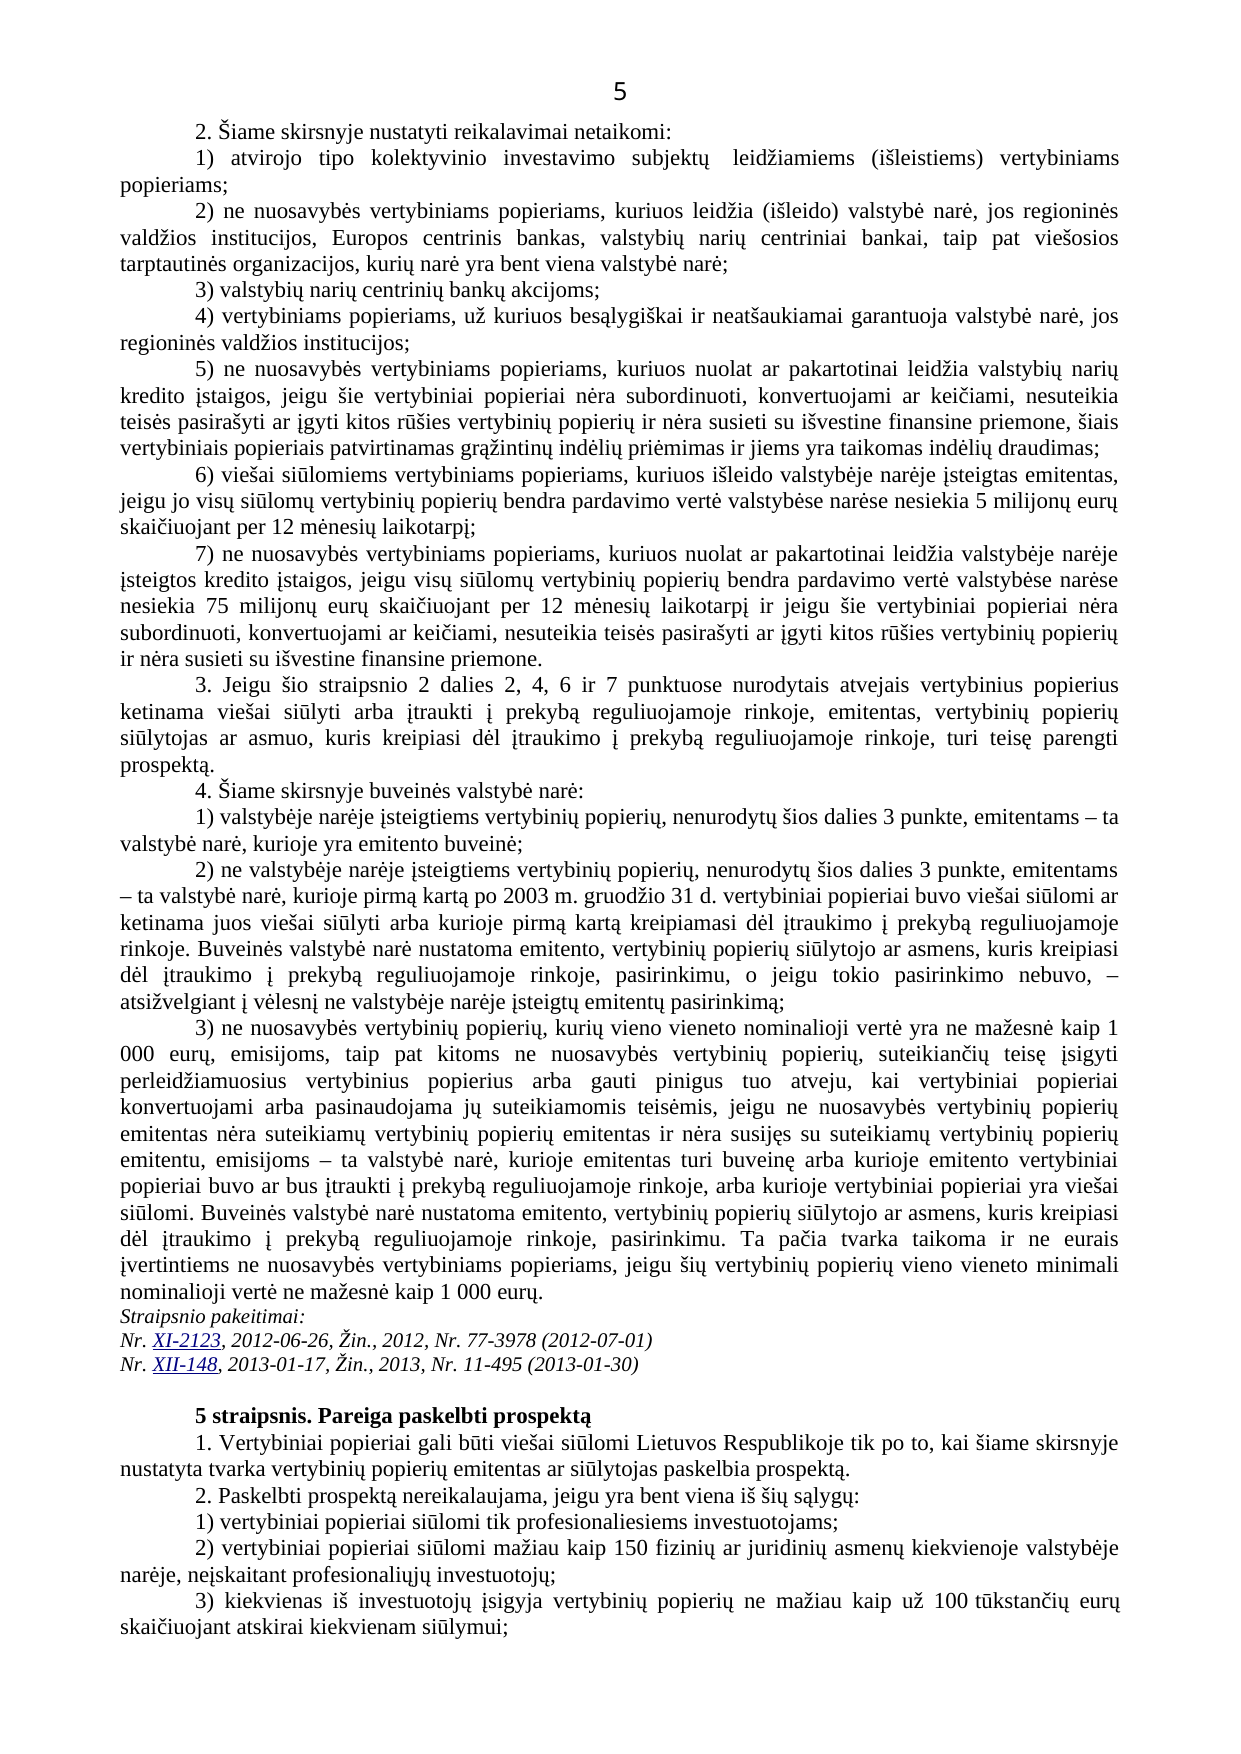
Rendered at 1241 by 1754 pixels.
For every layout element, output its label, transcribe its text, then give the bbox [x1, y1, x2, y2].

text 7) ne nuosavybės vertybiniams popieriams, kuriuos nuolat ar pakartotinai leidžia valstybėje narėje įsteigtos kredito įstaigos, jeigu visų siūlomų vertybinių popierių bendra pardavimo vertė valstybėse narėse nesiekia 75 milijonų eurų skaičiuojant per 12 mėnesių laikotarpį ir jeigu šie vertybiniai popieriai nėra subordinuoti, konvertuojami ar keičiami, nesuteikia teisės pasirašyti ar įgyti kitos rūšies vertybinių popierių ir nėra susieti su išvestine finansine priemone. [120, 540, 1120, 672]
text 2) ne nuosavybės vertybiniams popieriams, kuriuos leidžia (išleido) valstybė narė, jos regioninės valdžios institucijos, Europos centrinis bankas, valstybių narių centriniai bankai, taip pat viešosios tarptautinės organizacijos, kurių narė yra bent viena valstybė narė; [120, 197, 1120, 276]
text 2. Šiame skirsnyje nustatyti reikalavimai netaikomi: [120, 118, 1120, 144]
text 3) valstybių narių centrinių bankų akcijoms; [120, 276, 1120, 303]
text Nr. XI-2123, 2012-06-26, Žin., 2012, Nr. 77-3978 (2012-07-01) [120, 1328, 1120, 1352]
text 6) viešai siūlomiems vertybiniams popieriams, kuriuos išleido valstybėje narėje įsteigtas emitentas, jeigu jo visų siūlomų vertybinių popierių bendra pardavimo vertė valstybėse narėse nesiekia 5 milijonų eurų skaičiuojant per 12 mėnesių laikotarpį; [120, 461, 1120, 540]
text 4. Šiame skirsnyje buveinės valstybė narė: [120, 777, 1120, 803]
text 5) ne nuosavybės vertybiniams popieriams, kuriuos nuolat ar pakartotinai leidžia valstybių narių kredito įstaigos, jeigu šie vertybiniai popieriai nėra subordinuoti, konvertuojami ar keičiami, nesuteikia teisės pasirašyti ar įgyti kitos rūšies vertybinių popierių ir nėra susieti su išvestine finansine priemone, šiais vertybiniais popieriais patvirtinamas grąžintinų indėlių priėmimas ir jiems yra taikomas indėlių draudimas; [120, 355, 1120, 461]
text 2) vertybiniai popieriai siūlomi mažiau kaip 150 fizinių ar juridinių asmenų kiekvienoje valstybėje narėje, neįskaitant profesionaliųjų investuotojų; [120, 1534, 1120, 1587]
text 2. Paskelbti prospektą nereikalaujama, jeigu yra bent viena iš šių sąlygų: [120, 1482, 1120, 1508]
text 4) vertybiniams popieriams, už kuriuos besąlygiškai ir neatšaukiamai garantuoja valstybė narė, jos regioninės valdžios institucijos; [120, 303, 1120, 355]
text 2) ne valstybėje narėje įsteigtiems vertybinių popierių, nenurodytų šios dalies 3 punkte, emitentams – ta valstybė narė, kurioje pirmą kartą po 2003 m. gruodžio 31 d. vertybiniai popieriai buvo viešai siūlomi ar ketinama juos viešai siūlyti arba kurioje pirmą kartą kreipiamasi dėl įtraukimo į prekybą reguliuojamoje rinkoje. Buveinės valstybė narė nustatoma emitento, vertybinių popierių siūlytojo ar asmens, kuris kreipiasi dėl įtraukimo į prekybą reguliuojamoje rinkoje, pasirinkimu, o jeigu tokio pasirinkimo nebuvo, – atsižvelgiant į vėlesnį ne valstybėje narėje įsteigtų emitentų pasirinkimą; [120, 856, 1120, 1014]
text Straipsnio pakeitimai: [120, 1304, 1120, 1328]
text 3) ne nuosavybės vertybinių popierių, kurių vieno vieneto nominalioji vertė yra ne mažesnė kaip 1 000 eurų, emisijoms, taip pat kitoms ne nuosavybės vertybinių popierių, suteikiančių teisę įsigyti perleidžiamuosius vertybinius popierius arba gauti pinigus tuo atveju, kai vertybiniai popieriai konvertuojami arba pasinaudojama jų suteikiamomis teisėmis, jeigu ne nuosavybės vertybinių popierių emitentas nėra suteikiamų vertybinių popierių emitentas ir nėra susijęs su suteikiamų vertybinių popierių emitentu, emisijoms – ta valstybė narė, kurioje emitentas turi buveinę arba kurioje emitento vertybiniai popieriai buvo ar bus įtraukti į prekybą reguliuojamoje rinkoje, arba kurioje vertybiniai popieriai yra viešai siūlomi. Buveinės valstybė narė nustatoma emitento, vertybinių popierių siūlytojo ar asmens, kuris kreipiasi dėl įtraukimo į prekybą reguliuojamoje rinkoje, pasirinkimu. Ta pačia tvarka taikoma ir ne eurais įvertintiems ne nuosavybės vertybiniams popieriams, jeigu šių vertybinių popierių vieno vieneto minimali nominalioji vertė ne mažesnė kaip 1 000 eurų. [120, 1014, 1120, 1304]
text 1) atvirojo tipo kolektyvinio investavimo subjektų leidžiamiems (išleistiems) vertybiniams popieriams; [120, 144, 1120, 197]
text 3. Jeigu šio straipsnio 2 dalies 2, 4, 6 ir 7 punktuose nurodytais atvejais vertybinius popierius ketinama viešai siūlyti arba įtraukti į prekybą reguliuojamoje rinkoje, emitentas, vertybinių popierių siūlytojas ar asmuo, kuris kreipiasi dėl įtraukimo į prekybą reguliuojamoje rinkoje, turi teisę parengti prospektą. [120, 672, 1120, 777]
text 1) valstybėje narėje įsteigtiems vertybinių popierių, nenurodytų šios dalies 3 punkte, emitentams – ta valstybė narė, kurioje yra emitento buveinė; [120, 803, 1120, 856]
text 5 straipsnis. Pareiga paskelbti prospektą [120, 1403, 1120, 1429]
text Nr. XII-148, 2013-01-17, Žin., 2013, Nr. 11-495 (2013-01-30) [120, 1352, 1120, 1376]
text 1. Vertybiniai popieriai gali būti viešai siūlomi Lietuvos Respublikoje tik po to, kai šiame skirsnyje nustatyta tvarka vertybinių popierių emitentas ar siūlytojas paskelbia prospektą. [120, 1429, 1120, 1482]
text 3) kiekvienas iš investuotojų įsigyja vertybinių popierių ne mažiau kaip už 100 tūkstančių eurų skaičiuojant atskirai kiekvienam siūlymui; [120, 1587, 1120, 1640]
text 1) vertybiniai popieriai siūlomi tik profesionaliesiems investuotojams; [120, 1508, 1120, 1534]
